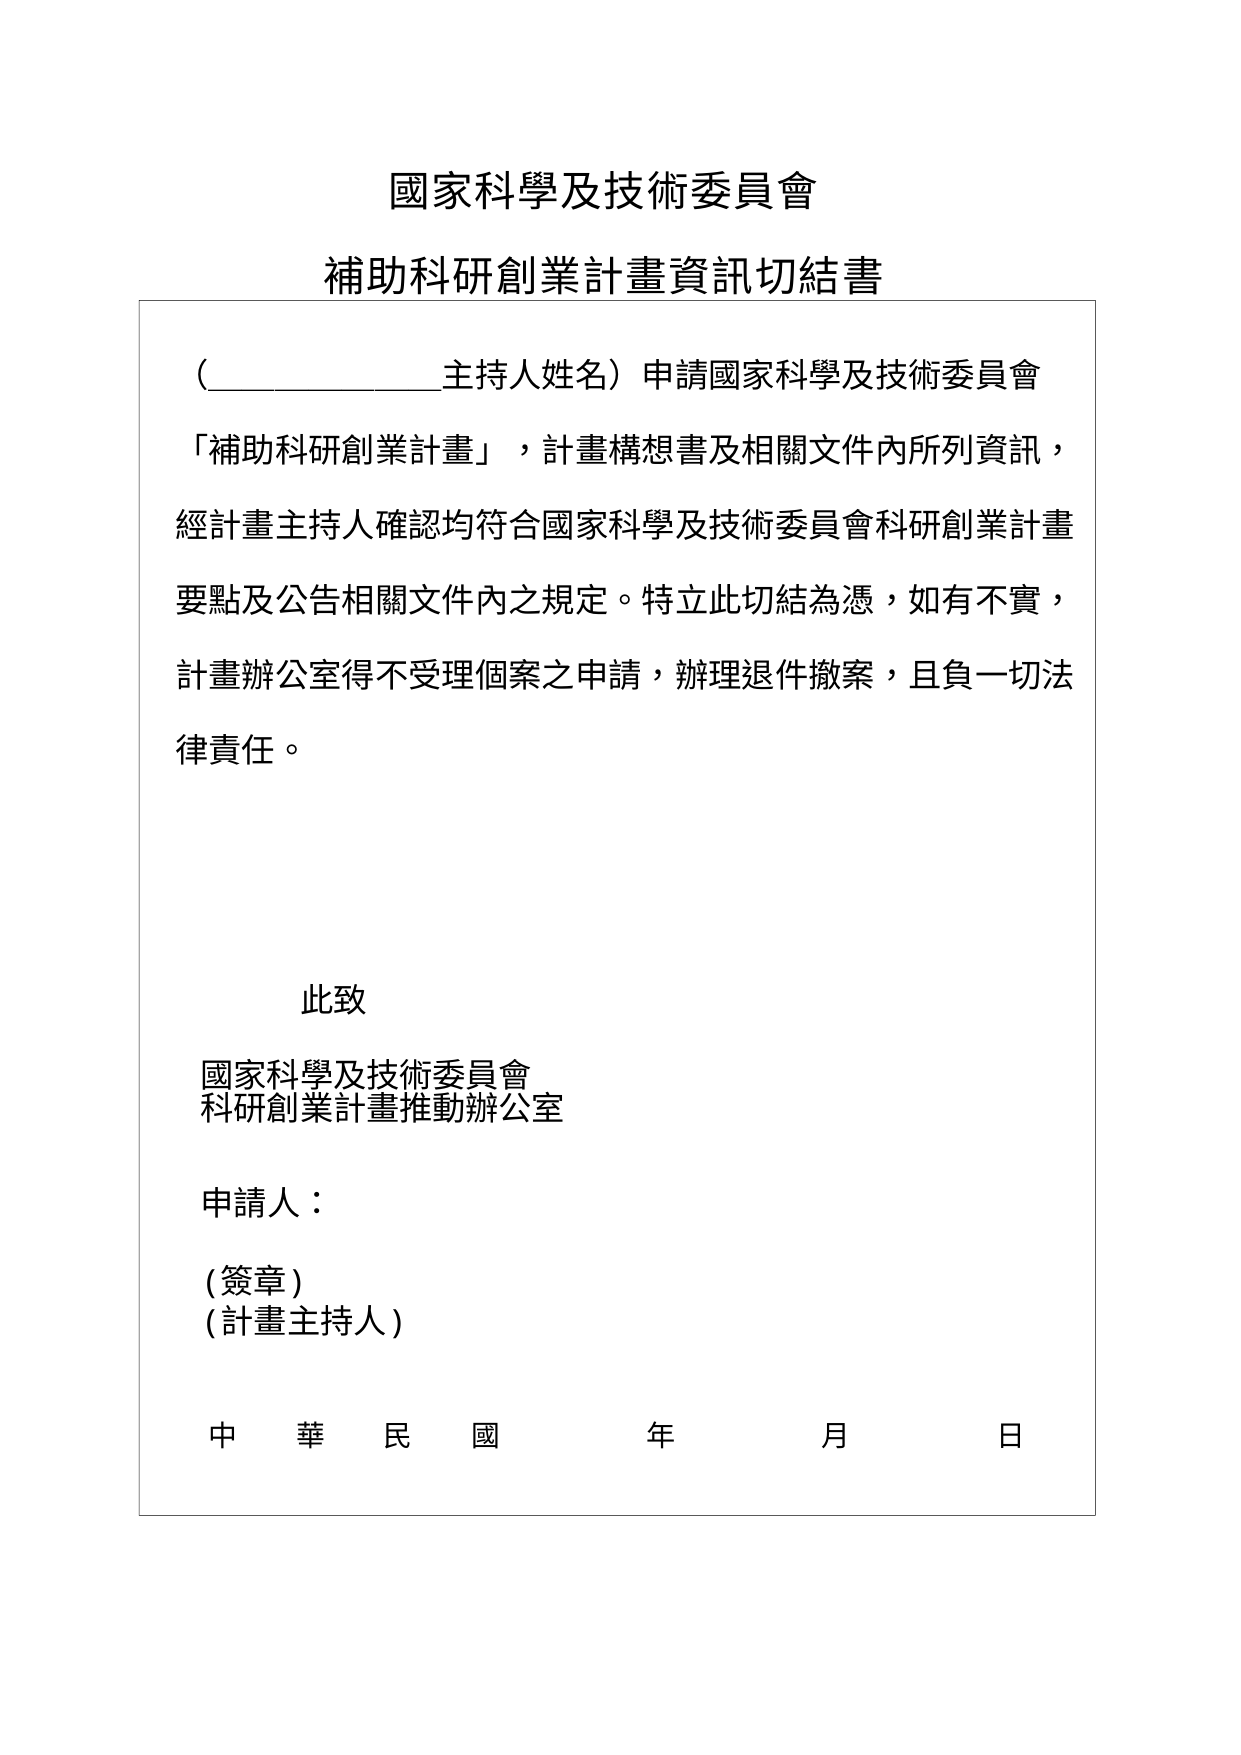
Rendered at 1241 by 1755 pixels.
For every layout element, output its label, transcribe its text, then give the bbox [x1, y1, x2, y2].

text （＿＿＿＿＿＿＿主持人姓名）申請國家科學及技術委員會「補助科研創業計畫」，計畫構想書及相關文件內所列資訊，經計畫主持人確認均符合國家科學及技術委員會科研創業計畫要點及公告相關文件內之規定。特立此切結為憑，如有不實，計畫辦公室得不受理個案之申請，辦理退件撤案，且負一切法律責任。 [175, 327, 1080, 777]
text 國家科學及技術委員會 [175, 158, 1031, 219]
text 補助科研創業計畫資訊切結書 [175, 243, 1031, 300]
